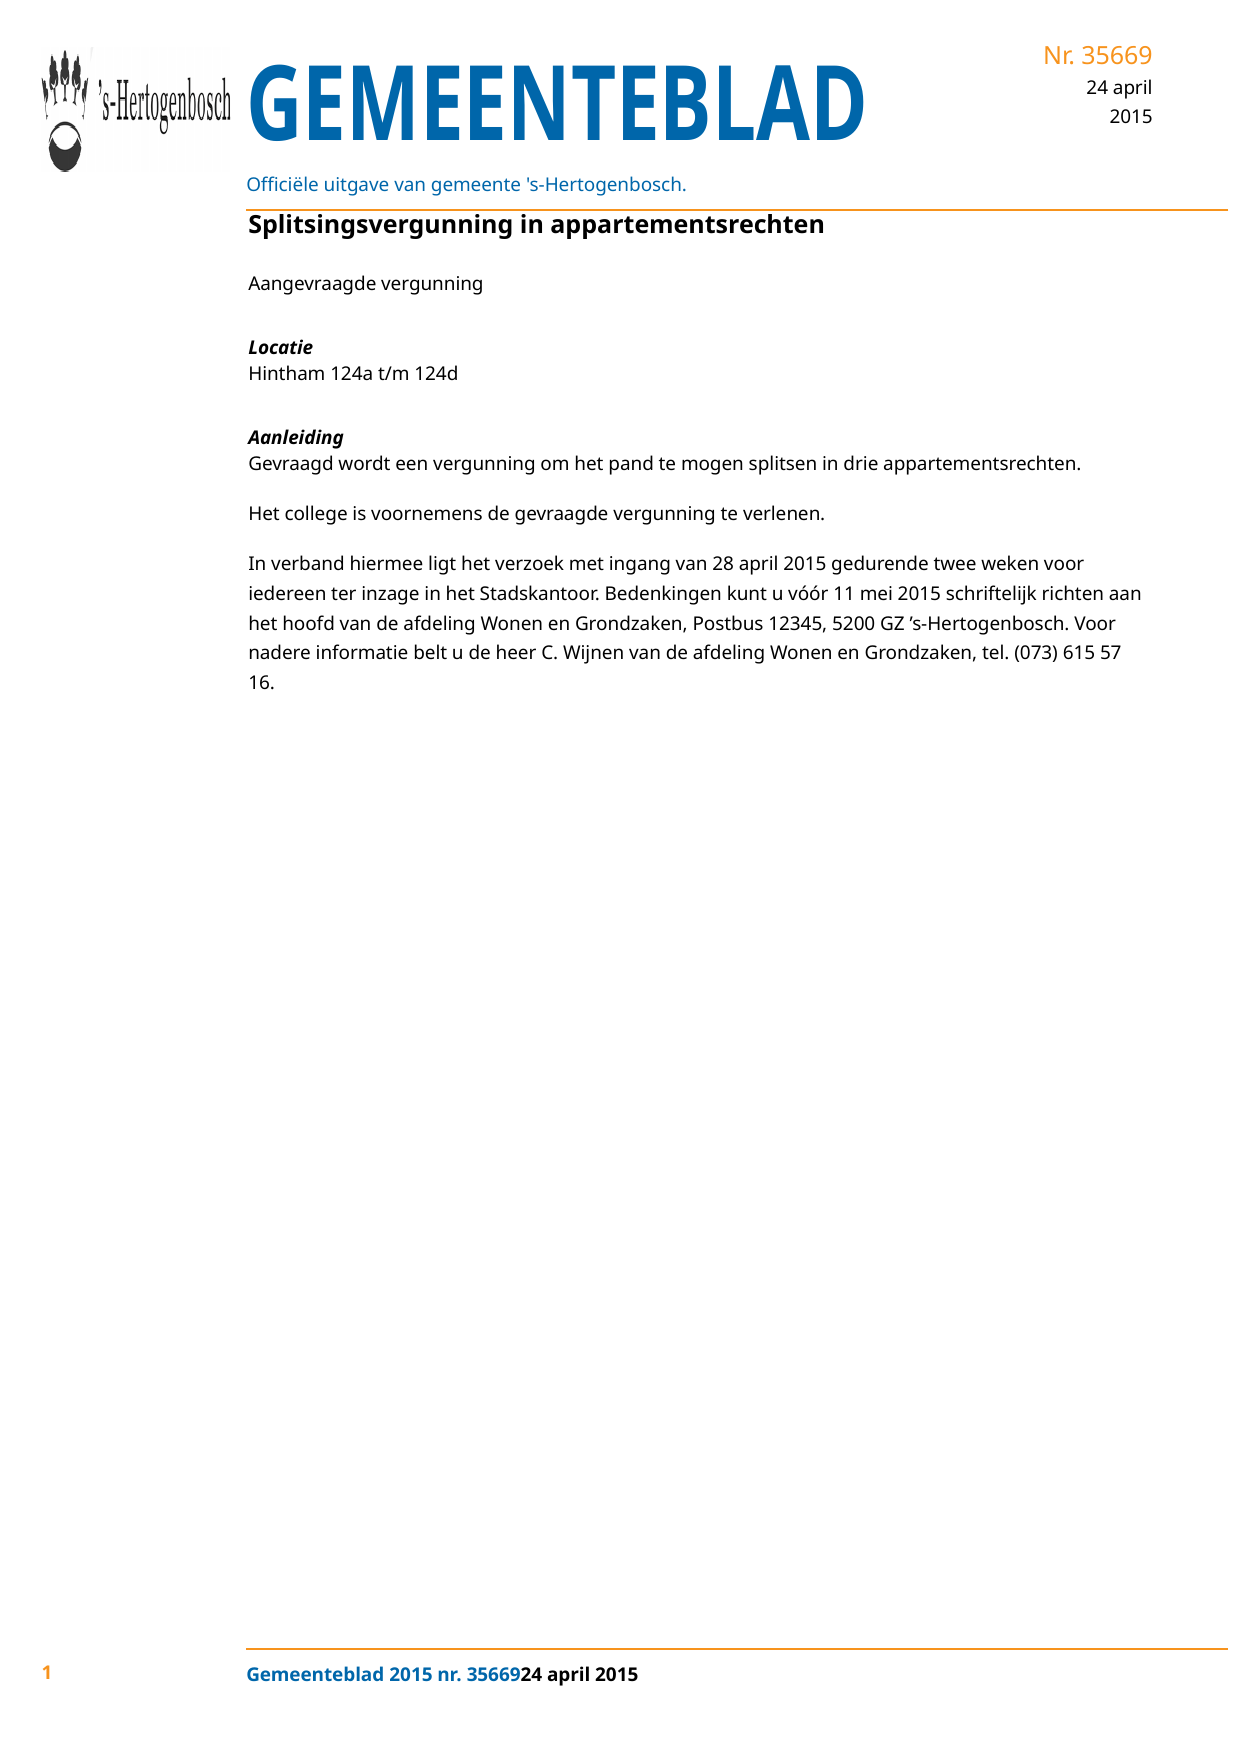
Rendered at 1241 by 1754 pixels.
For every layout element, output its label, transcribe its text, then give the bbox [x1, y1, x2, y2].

picture [41, 47, 231, 172]
text Het college is voornemens de gevraagde vergunning te verlenen. [248, 500, 1152, 526]
text Locatie [248, 334, 1152, 360]
text Aanleiding [248, 424, 1152, 450]
text Splitsingsvergunning in appartementsrechten [248, 211, 1152, 241]
text Gevraagd wordt een vergunning om het pand te mogen splitsen in drie appartementsrechten. [248, 450, 1152, 475]
text Hintham 124a t/m 124d [248, 360, 1152, 386]
text In verband hiermee ligt het verzoek met ingang van 28 april 2015 gedurende twee weken voor iedereen ter inzage in het Stadskantoor. Bedenkingen kunt u vóór 11 mei 2015 schriftelijk richten aan het hoofd van de afdeling Wonen en Grondzaken, Postbus 12345, 5200 GZ ’s-Hertogenbosch. Voor nadere informatie belt u de heer C. Wijnen van de afdeling Wonen en Grondzaken, tel. (073) 615 57 16. [248, 551, 1152, 694]
text Aangevraagde vergunning [248, 270, 1152, 296]
